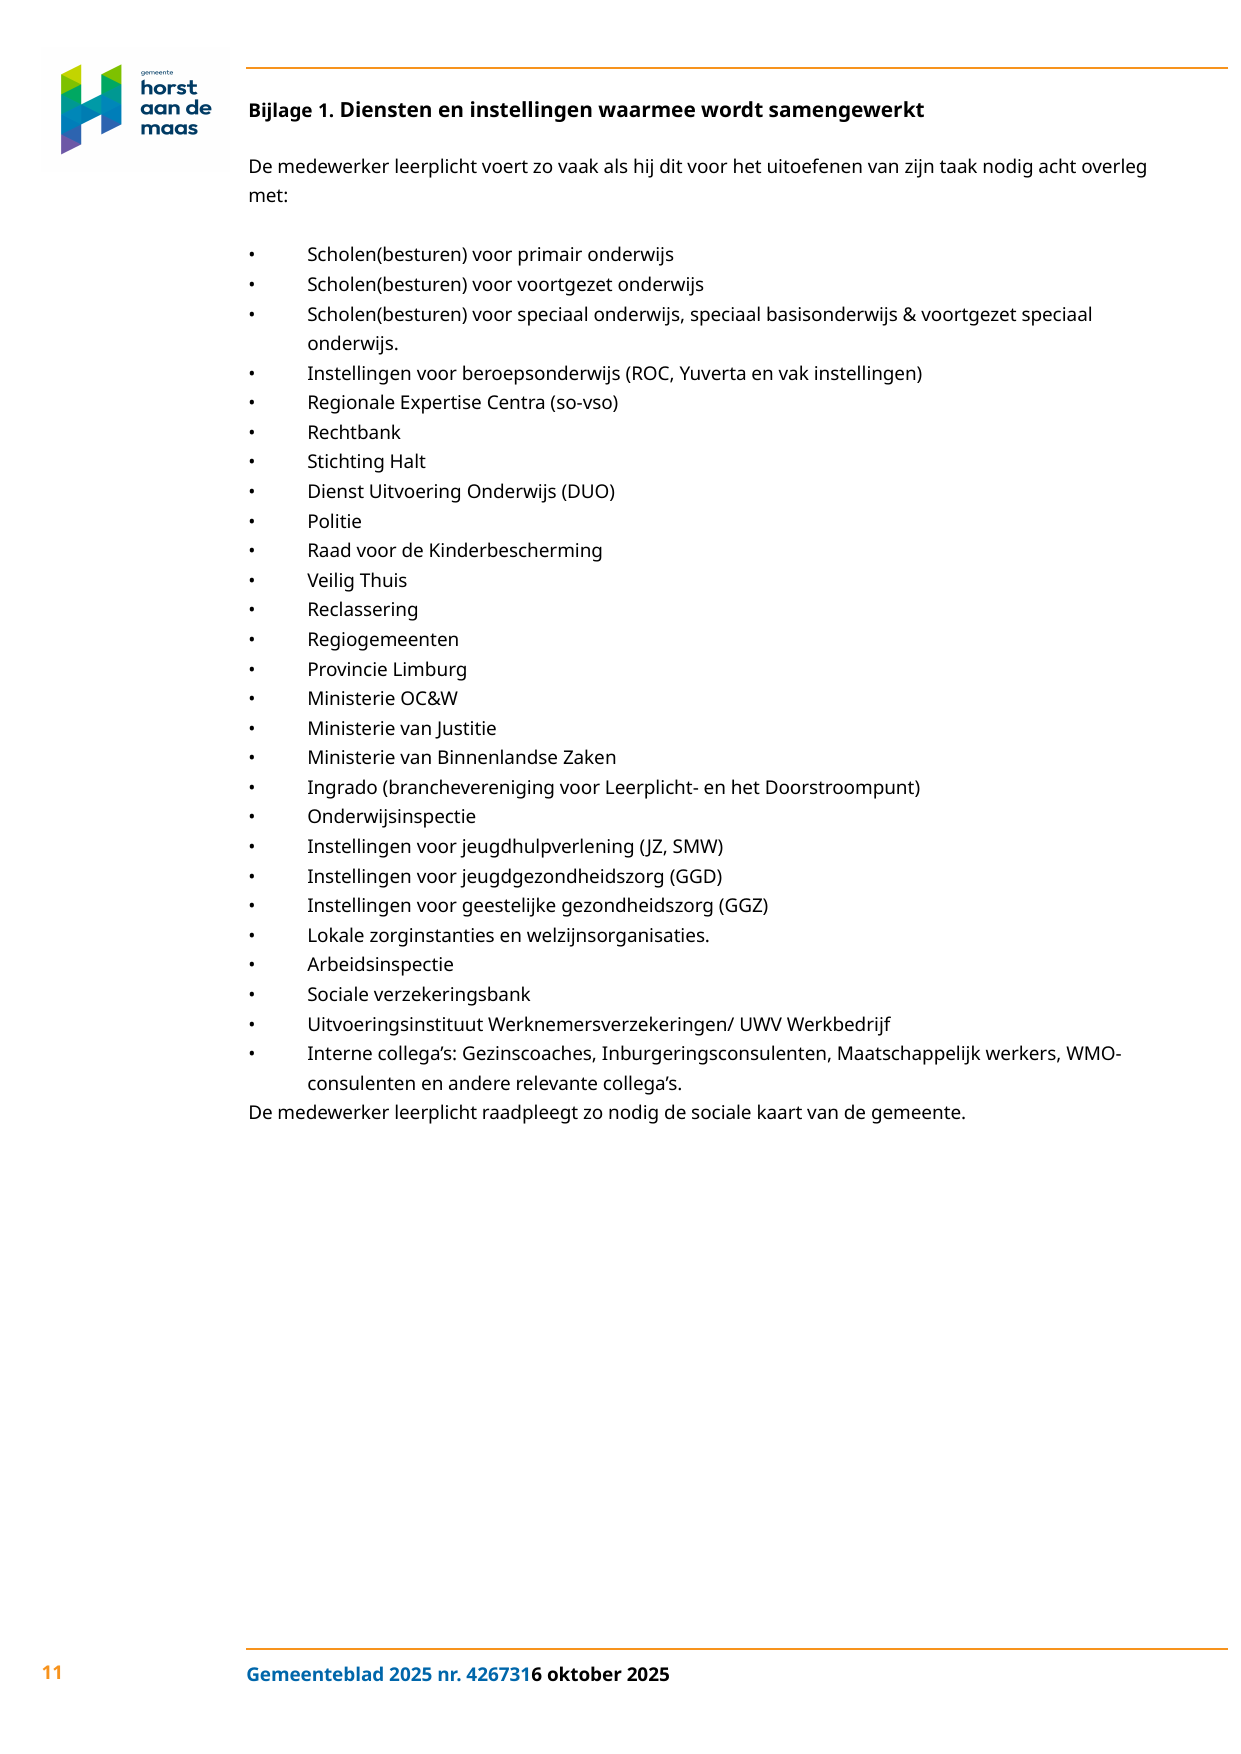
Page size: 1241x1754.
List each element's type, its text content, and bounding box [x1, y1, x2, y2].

list Veilig Thuis [248, 567, 1152, 593]
text De medewerker leerplicht voert zo vaak als hij dit voor het uitoefenen van zijn taak nodig acht overleg met: [248, 153, 1152, 208]
list Onderwijsinspectie [248, 804, 1152, 829]
text Bijlage 1. Diensten en instellingen waarmee wordt samengewerkt [248, 95, 1152, 123]
list Instellingen voor geestelijke gezondheidszorg (GGZ) [248, 892, 1152, 918]
list Stichting Halt [248, 449, 1152, 474]
picture [41, 47, 231, 172]
list Ministerie van Justitie [248, 715, 1152, 741]
list Sociale verzekeringsbank [248, 981, 1152, 1007]
list Reclassering [248, 597, 1152, 622]
list Ministerie van Binnenlandse Zaken [248, 744, 1152, 770]
list Instellingen voor beroepsonderwijs (ROC, Yuverta en vak instellingen) [248, 360, 1152, 386]
list Interne collega’s: Gezinscoaches, Inburgeringsconsulenten, Maatschappelijk werkers, WMO-consulenten en andere relevante collega’s. [248, 1040, 1152, 1096]
list Scholen(besturen) voor speciaal onderwijs, speciaal basisonderwijs & voortgezet speciaal onderwijs. [248, 301, 1152, 356]
list Scholen(besturen) voor voortgezet onderwijs [248, 271, 1152, 297]
list Ministerie OC&W [248, 685, 1152, 711]
list Provincie Limburg [248, 656, 1152, 682]
list Politie [248, 508, 1152, 534]
text De medewerker leerplicht raadpleegt zo nodig de sociale kaart van de gemeente. [248, 1099, 1152, 1125]
list Ingrado (branchevereniging voor Leerplicht- en het Doorstroompunt) [248, 774, 1152, 800]
list Instellingen voor jeugdgezondheidszorg (GGD) [248, 863, 1152, 889]
list Lokale zorginstanties en welzijnsorganisaties. [248, 922, 1152, 948]
list Raad voor de Kinderbescherming [248, 537, 1152, 563]
list Instellingen voor jeugdhulpverlening (JZ, SMW) [248, 833, 1152, 859]
list Regionale Expertise Centra (so-vso) [248, 389, 1152, 415]
list Uitvoeringsinstituut Werknemersverzekeringen/ UWV Werkbedrijf [248, 1011, 1152, 1037]
list Regiogemeenten [248, 626, 1152, 652]
list Arbeidsinspectie [248, 952, 1152, 977]
list Scholen(besturen) voor primair onderwijs [248, 242, 1152, 267]
list Rechtbank [248, 419, 1152, 445]
list Dienst Uitvoering Onderwijs (DUO) [248, 478, 1152, 504]
